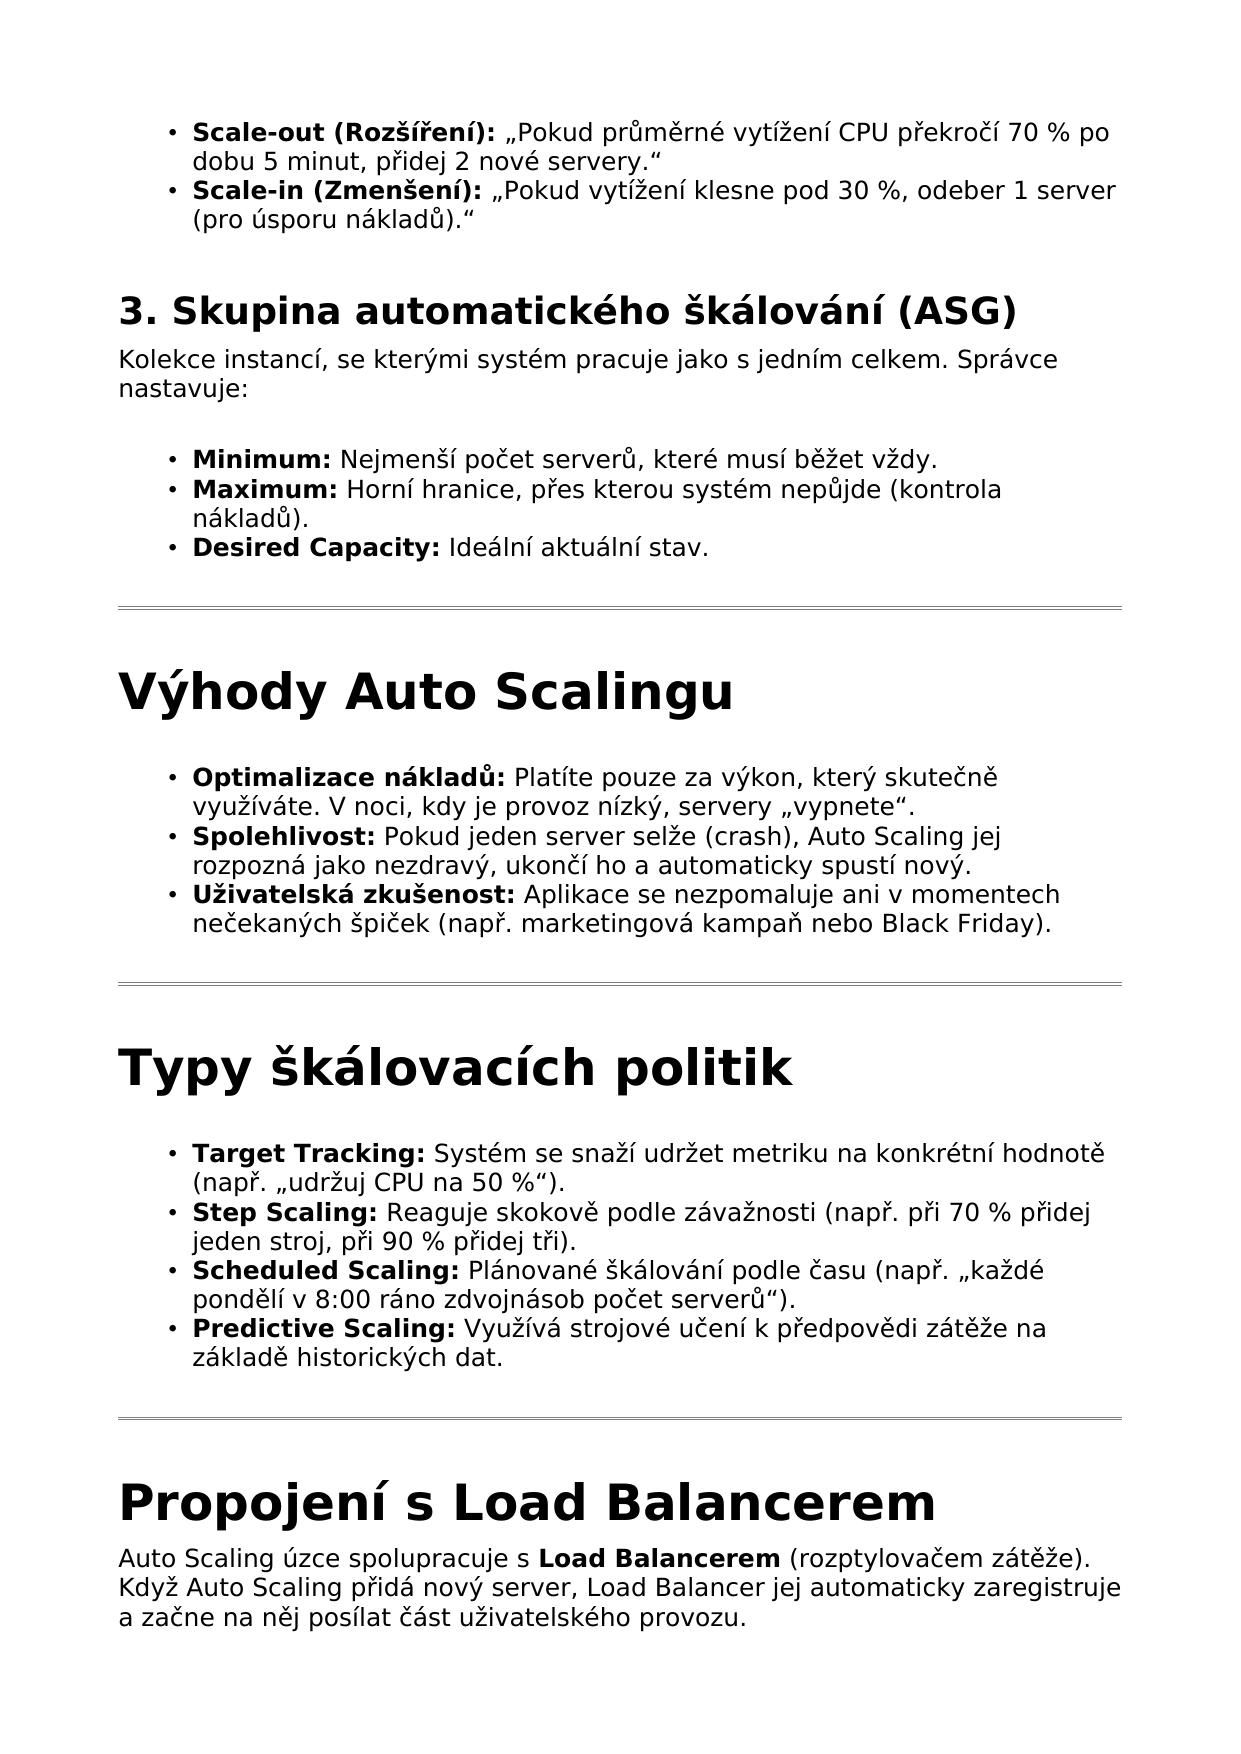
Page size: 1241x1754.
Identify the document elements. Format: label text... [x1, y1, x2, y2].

subtitle Propojení s Load Balancerem [118, 1474, 1122, 1532]
list Target Tracking: Systém se snaží udržet metriku na konkrétní hodnotě (např. „udržuj CPU na 50 %“). [177, 1139, 1122, 1198]
list Scheduled Scaling: Plánované škálování podle času (např. „každé pondělí v 8:00 ráno zdvojnásob počet serverů“). [177, 1256, 1122, 1314]
list Maximum: Horní hranice, přes kterou systém nepůjde (kontrola nákladů). [177, 475, 1122, 533]
list Spolehlivost: Pokud jeden server selže (crash), Auto Scaling jej rozpozná jako nezdravý, ukončí ho a automaticky spustí nový. [177, 822, 1122, 880]
text Auto Scaling úzce spolupracuje s Load Balancerem (rozptylovačem zátěže). Když Auto Scaling přidá nový server, Load Balancer jej automaticky zaregistruje a začne na něj posílat část uživatelského provozu. [118, 1544, 1122, 1632]
list Desired Capacity: Ideální aktuální stav. [177, 533, 1122, 562]
list Step Scaling: Reaguje skokově podle závažnosti (např. při 70 % přidej jeden stroj, při 90 % přidej tři). [177, 1198, 1122, 1256]
subtitle Výhody Auto Scalingu [118, 663, 1122, 721]
text Kolekce instancí, se kterými systém pracuje jako s jedním celkem. Správce nastavuje: [118, 345, 1122, 404]
subtitle Typy škálovacích politik [118, 1039, 1122, 1097]
list Optimalizace nákladů: Platíte pouze za výkon, který skutečně využíváte. V noci, kdy je provoz nízký, servery „vypnete“. [177, 763, 1122, 822]
list Scale-in (Zmenšení): „Pokud vytížení klesne pod 30 %, odeber 1 server (pro úsporu nákladů).“ [177, 176, 1122, 235]
subtitle 3. Skupina automatického škálování (ASG) [118, 289, 1122, 333]
list Minimum: Nejmenší počet serverů, které musí běžet vždy. [177, 446, 1122, 475]
list Predictive Scaling: Využívá strojové učení k předpovědi zátěže na základě historických dat. [177, 1314, 1122, 1373]
list Scale-out (Rozšíření): „Pokud průměrné vytížení CPU překročí 70 % po dobu 5 minut, přidej 2 nové servery.“ [177, 118, 1122, 176]
list Uživatelská zkušenost: Aplikace se nezpomaluje ani v momentech nečekaných špiček (např. marketingová kampaň nebo Black Friday). [177, 880, 1122, 938]
